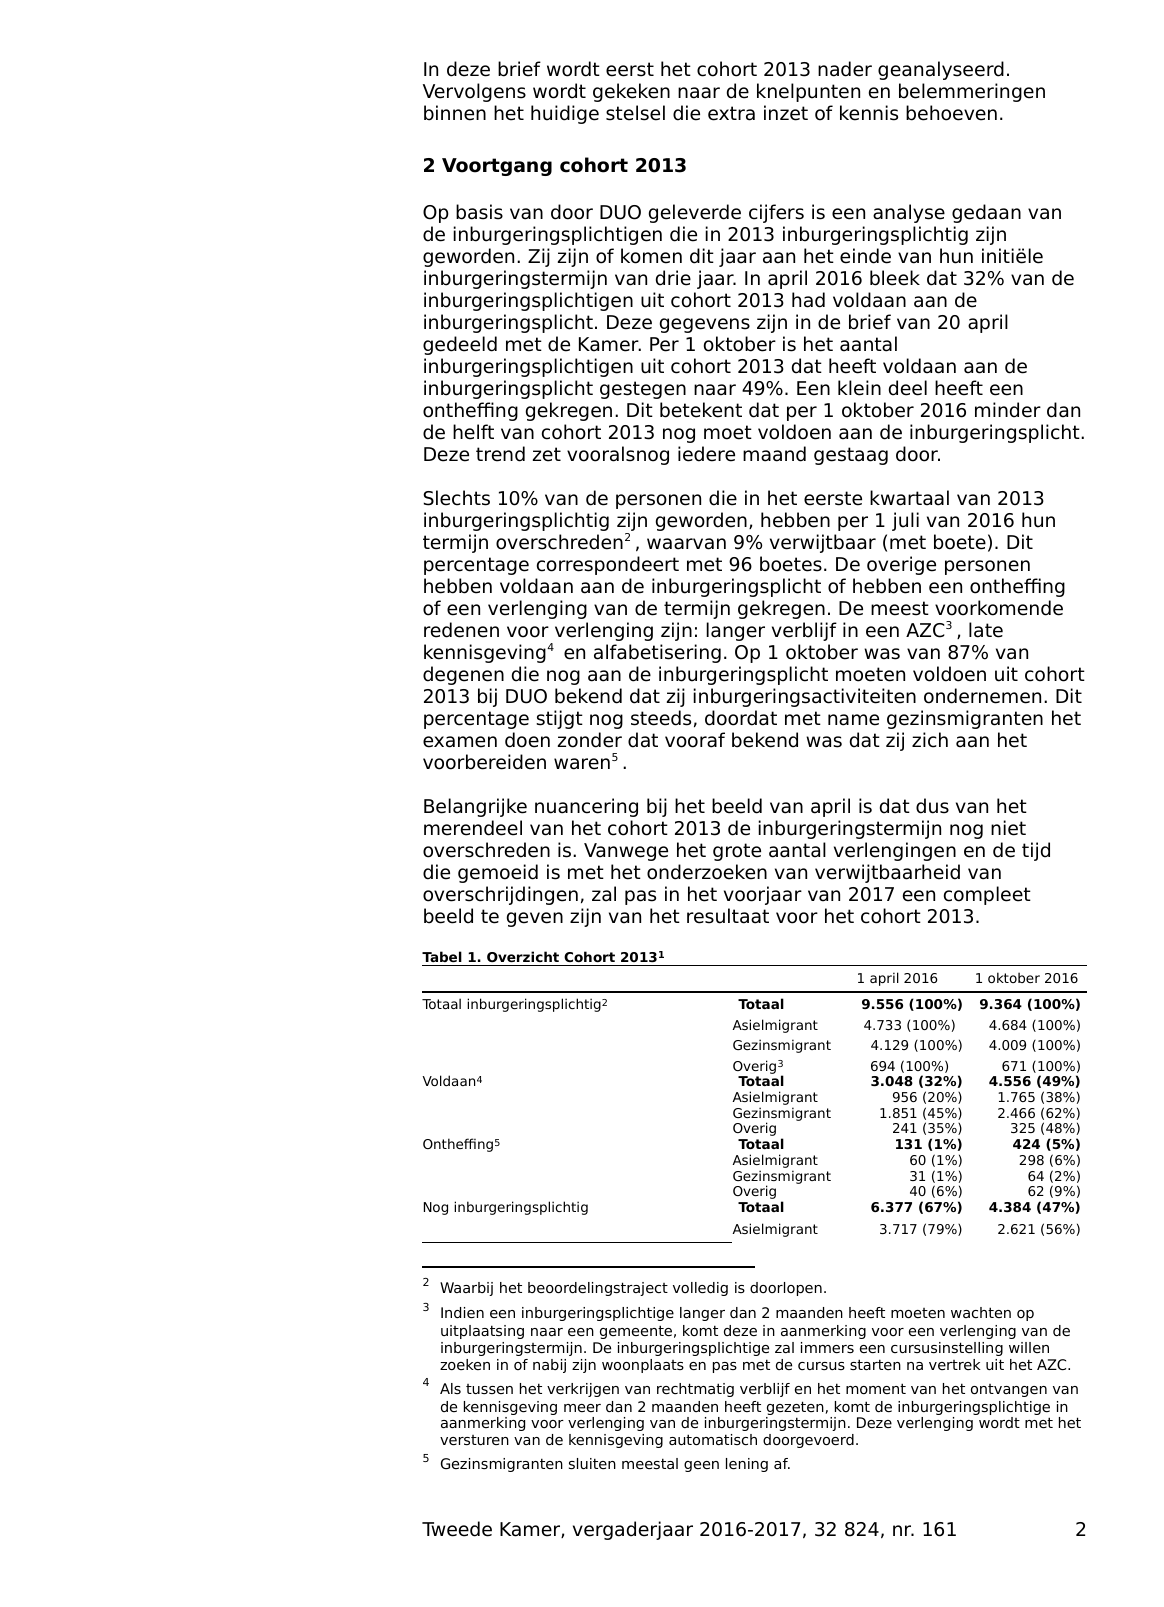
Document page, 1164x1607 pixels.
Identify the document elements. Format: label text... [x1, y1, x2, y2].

table_cell 241 (35%) [850, 1121, 968, 1137]
table_cell Asielmigrant [732, 1220, 850, 1242]
table_cell 424 (5%) [969, 1137, 1087, 1153]
table_cell 1 oktober 2016 [969, 966, 1087, 991]
table_cell Overig [732, 1184, 850, 1200]
table_cell Voldaan4 [422, 1074, 732, 1137]
table_cell Gezinsmigrant [732, 1106, 850, 1121]
table_cell Overig3 [732, 1054, 850, 1074]
table_cell Asielmigrant [732, 1090, 850, 1106]
text In deze brief wordt eerst het cohort 2013 nader geanalyseerd. Vervolgens wordt gekeken naar de knelpunten en belemmeringen binnen het huidige stelsel die extra inzet of kennis behoeven. [422, 59, 1087, 125]
table_cell 4.384 (47%) [969, 1200, 1087, 1220]
table_cell Gezinsmigrant [732, 1169, 850, 1184]
text Op basis van door DUO geleverde cijfers is een analyse gedaan van de inburgeringsplichtigen die in 2013 inburgeringsplichtig zijn geworden. Zij zijn of komen dit jaar aan het einde van hun initiële inburgeringstermijn van drie jaar. In april 2016 bleek dat 32% van de inburgeringsplichtigen uit cohort 2013 had voldaan aan de inburgeringsplicht. Deze gegevens zijn in de brief van 20 april gedeeld met de Kamer. Per 1 oktober is het aantal inburgeringsplichtigen uit cohort 2013 dat heeft voldaan aan de inburgeringsplicht gestegen naar 49%. Een klein deel heeft een ontheffing gekregen. Dit betekent dat per 1 oktober 2016 minder dan de helft van cohort 2013 nog moet voldoen aan de inburgeringsplicht. Deze trend zet vooralsnog iedere maand gestaag door. [422, 202, 1087, 466]
table_cell 671 (100%) [969, 1054, 1087, 1074]
table_cell 4.556 (49%) [969, 1074, 1087, 1090]
table_cell 31 (1%) [850, 1169, 968, 1184]
text Belangrijke nuancering bij het beeld van april is dat dus van het merendeel van het cohort 2013 de inburgeringstermijn nog niet overschreden is. Vanwege het grote aantal verlengingen en de tijd die gemoeid is met het onderzoeken van verwijtbaarheid van overschrijdingen, zal pas in het voorjaar van 2017 een compleet beeld te geven zijn van het resultaat voor het cohort 2013. [422, 796, 1087, 928]
table_header Tabel 1. Overzicht Cohort 20131 [422, 950, 1087, 965]
table_cell 40 (6%) [850, 1184, 968, 1200]
table_cell Nog inburgeringsplichtig [422, 1200, 732, 1242]
table_cell 131 (1%) [850, 1137, 968, 1153]
table_cell 956 (20%) [850, 1090, 968, 1106]
table_cell 6.377 (67%) [850, 1200, 968, 1220]
table_cell 4.129 (100%) [850, 1033, 968, 1054]
table_cell Totaal [732, 993, 850, 1013]
table_cell Asielmigrant [732, 1153, 850, 1168]
table_cell Totaal inburgeringsplichtig2 [422, 993, 732, 1074]
table_cell 3.717 (79%) [850, 1220, 968, 1242]
table_cell Totaal [732, 1137, 850, 1153]
table_cell 1.851 (45%) [850, 1106, 968, 1121]
table_cell 9.556 (100%) [850, 993, 968, 1013]
table_cell Totaal [732, 1200, 850, 1220]
text Slechts 10% van de personen die in het eerste kwartaal van 2013 inburgeringsplichtig zijn geworden, hebben per 1 juli van 2016 hun termijn overschreden, waarvan 9% verwijtbaar (met boete). Dit percentage correspondeert met 96 boetes. De overige personen hebben voldaan aan de inburgeringsplicht of hebben een ontheffing of een verlenging van de termijn gekregen. De meest voorkomende redenen voor verlenging zijn: langer verblijf in een AZC, late kennisgeving en alfabetisering. Op 1 oktober was van 87% van degenen die nog aan de inburgeringsplicht moeten voldoen uit cohort 2013 bij DUO bekend dat zij inburgeringsactiviteiten ondernemen. Dit percentage stijgt nog steeds, doordat met name gezinsmigranten het examen doen zonder dat vooraf bekend was dat zij zich aan het voorbereiden waren. [422, 488, 1087, 774]
text Indien een inburgeringsplichtige langer dan 2 maanden heeft moeten wachten op uitplaatsing naar een gemeente, komt deze in aanmerking voor een verlenging van de inburgeringstermijn. De inburgeringsplichtige zal immers een cursusinstelling willen zoeken in of nabij zijn woonplaats en pas met de cursus starten na vertrek uit het AZC. [422, 1301, 1087, 1374]
table_cell 2.621 (56%) [969, 1220, 1087, 1242]
table_cell 64 (2%) [969, 1169, 1087, 1184]
table_cell 1.765 (38%) [969, 1090, 1087, 1106]
table_cell 4.009 (100%) [969, 1033, 1087, 1054]
table_cell [422, 966, 850, 991]
table_cell Gezinsmigrant [732, 1033, 850, 1054]
table_cell 1 april 2016 [850, 966, 968, 991]
table_cell 9.364 (100%) [969, 993, 1087, 1013]
table_cell 62 (9%) [969, 1184, 1087, 1200]
table_cell 4.733 (100%) [850, 1013, 968, 1033]
table_cell 60 (1%) [850, 1153, 968, 1168]
table_cell 694 (100%) [850, 1054, 968, 1074]
table_cell 3.048 (32%) [850, 1074, 968, 1090]
table_cell 4.684 (100%) [969, 1013, 1087, 1033]
table_cell 2.466 (62%) [969, 1106, 1087, 1121]
subtitle 2 Voortgang cohort 2013 [422, 155, 1087, 177]
table_cell Ontheffing5 [422, 1137, 732, 1200]
text Waarbij het beoordelingstraject volledig is doorlopen. [422, 1276, 1087, 1298]
table_cell Asielmigrant [732, 1013, 850, 1033]
table_cell Totaal [732, 1074, 850, 1090]
table_cell 298 (6%) [969, 1153, 1087, 1168]
text Gezinsmigranten sluiten meestal geen lening af. [422, 1452, 1087, 1474]
table_cell 325 (48%) [969, 1121, 1087, 1137]
text Als tussen het verkrijgen van rechtmatig verblijf en het moment van het ontvangen van de kennisgeving meer dan 2 maanden heeft gezeten, komt de inburgeringsplichtige in aanmerking voor verlenging van de inburgeringstermijn. Deze verlenging wordt met het versturen van de kennisgeving automatisch doorgevoerd. [422, 1377, 1087, 1449]
table_cell Overig [732, 1121, 850, 1137]
